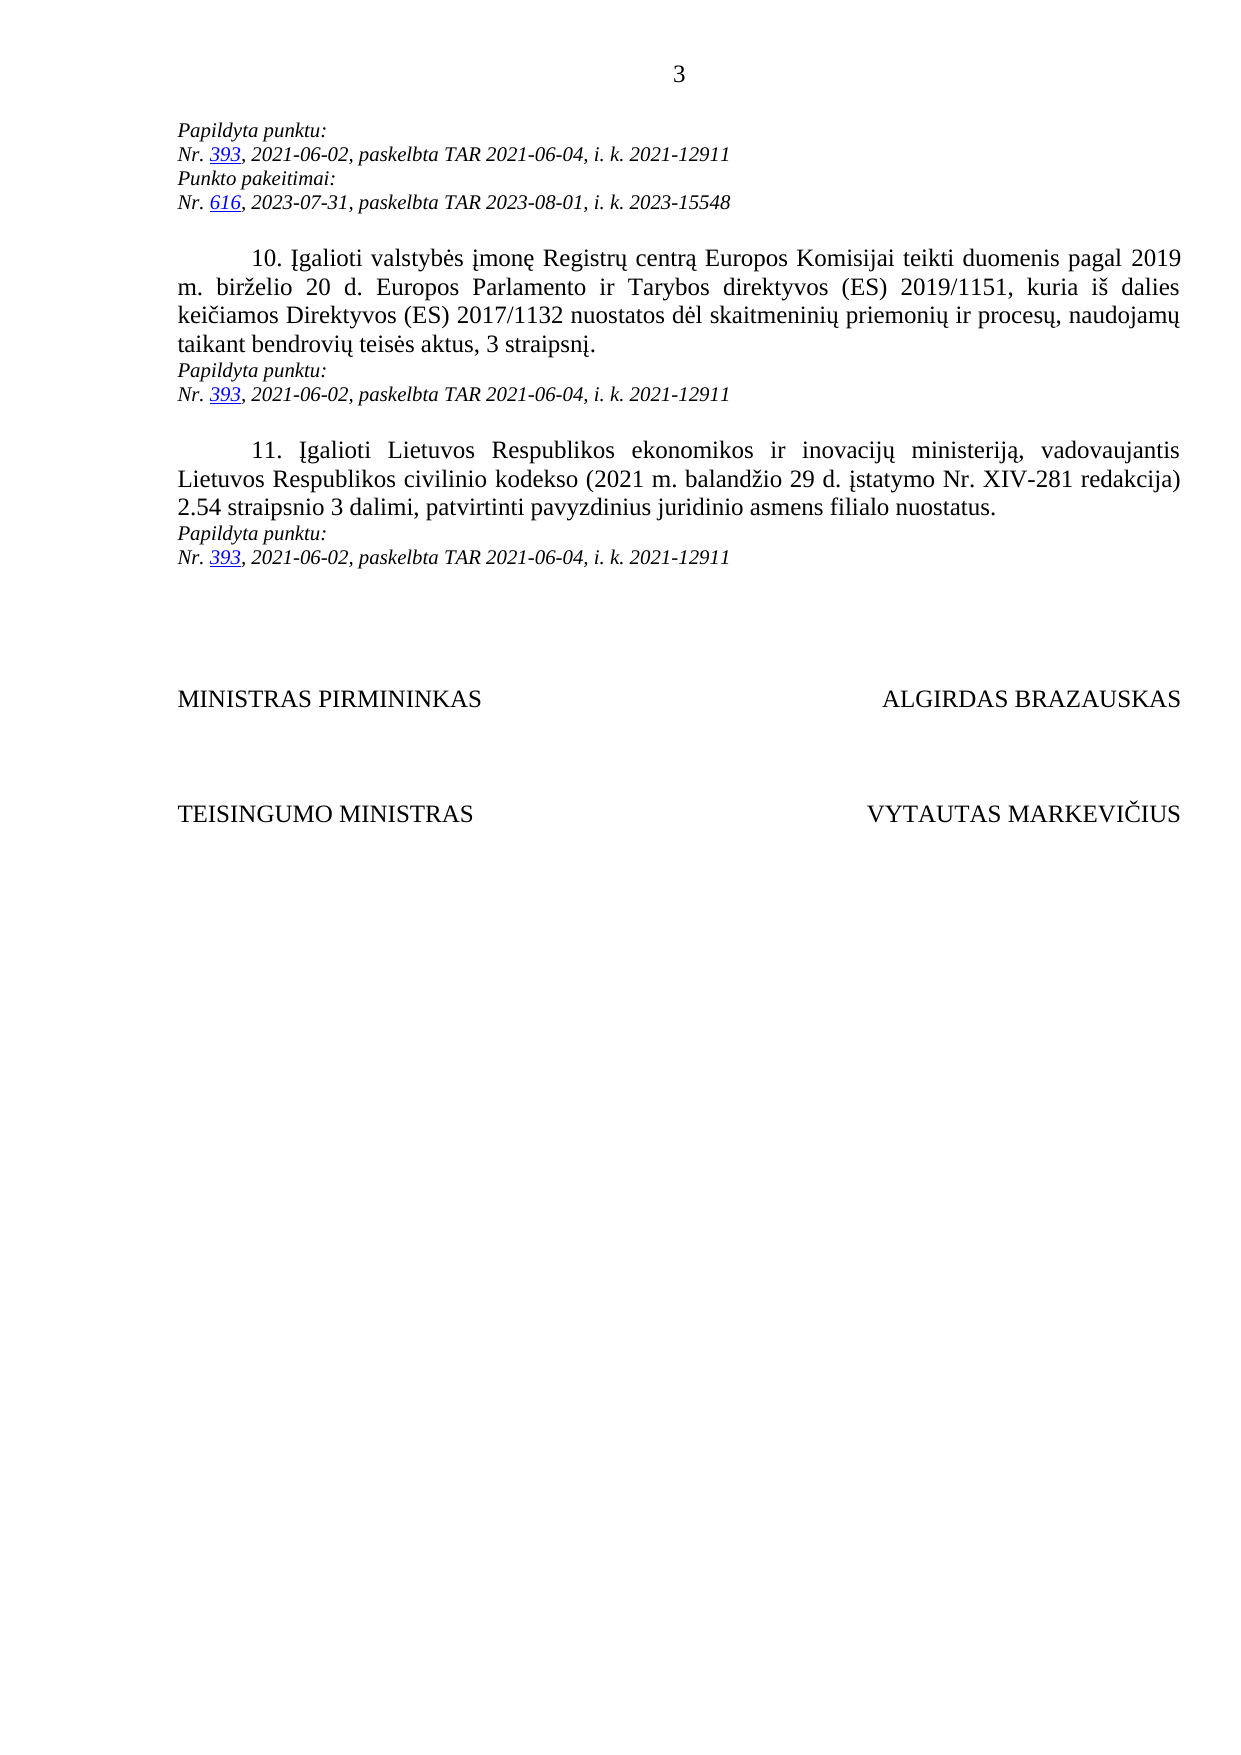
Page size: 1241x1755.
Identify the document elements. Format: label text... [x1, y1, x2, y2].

text Punkto pakeitimai: [177, 166, 1181, 190]
text Nr. 393, 2021-06-02, paskelbta TAR 2021-06-04, i. k. 2021-12911 [177, 545, 1181, 569]
text Nr. 616, 2023-07-31, paskelbta TAR 2023-08-01, i. k. 2023-15548 [177, 190, 1181, 214]
text TEISINGUMO MINISTRAS VYTAUTAS MARKEVIČIUS [177, 799, 1181, 828]
text 11. Įgalioti Lietuvos Respublikos ekonomikos ir inovacijų ministeriją, vadovaujantis Lietuvos Respublikos civilinio kodekso (2021 m. balandžio 29 d. įstatymo Nr. XIV-281 redakcija) 2.54 straipsnio 3 dalimi, patvirtinti pavyzdinius juridinio asmens filialo nuostatus. [177, 435, 1181, 521]
text Papildyta punktu: [177, 358, 1181, 382]
text Nr. 393, 2021-06-02, paskelbta TAR 2021-06-04, i. k. 2021-12911 [177, 382, 1181, 406]
text Papildyta punktu: [177, 118, 1181, 142]
text Papildyta punktu: [177, 521, 1181, 545]
text MINISTRAS PIRMININKAS ALGIRDAS BRAZAUSKAS [177, 684, 1181, 713]
text 10. Įgalioti valstybės įmonę Registrų centrą Europos Komisijai teikti duomenis pagal 2019 m. birželio 20 d. Europos Parlamento ir Tarybos direktyvos (ES) 2019/1151, kuria iš dalies keičiamos Direktyvos (ES) 2017/1132 nuostatos dėl skaitmeninių priemonių ir procesų, naudojamų taikant bendrovių teisės aktus, 3 straipsnį. [177, 243, 1181, 358]
text Nr. 393, 2021-06-02, paskelbta TAR 2021-06-04, i. k. 2021-12911 [177, 142, 1181, 166]
